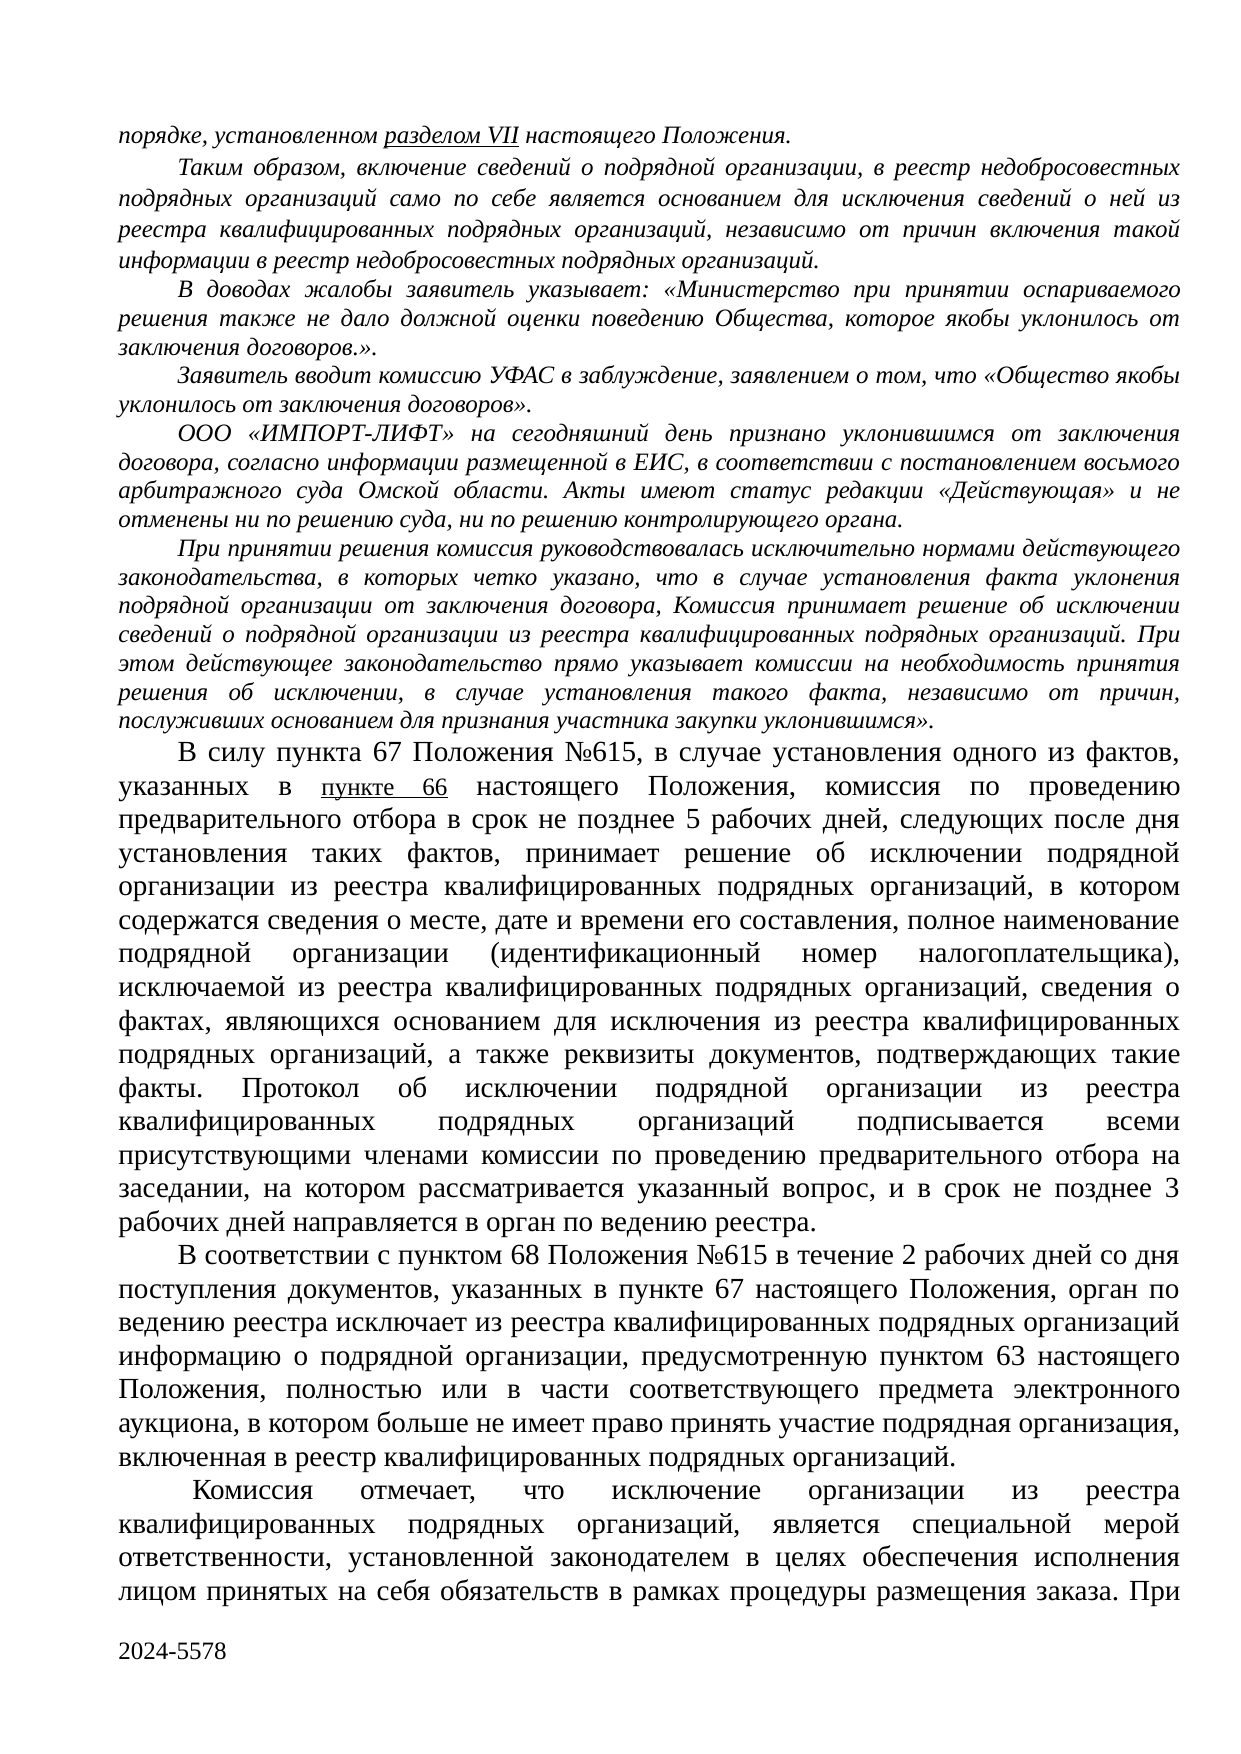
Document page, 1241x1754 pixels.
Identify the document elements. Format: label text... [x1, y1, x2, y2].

text Заявитель вводит комиссию УФАС в заблуждение, заявлением о том, что «Общество якобы уклонилось от заключения договоров». [118, 361, 1181, 418]
text В доводах жалобы заявитель указывает: «Министерство при принятии оспариваемого решения также не дало должной оценки поведению Общества, которое якобы уклонилось от заключения договоров.». [118, 274, 1181, 361]
text ООО «ИМПОРТ-ЛИФТ» на сегодняшний день признано уклонившимся от заключения договора, согласно информации размещенной в ЕИС, в соответствии с постановлением восьмого арбитражного суда Омской области. Акты имеют статус редакции «Действующая» и не отменены ни по решению суда, ни по решению контролирующего органа. [118, 418, 1181, 533]
text Таким образом, включение сведений о подрядной организации, в реестр недобросовестных подрядных организаций само по себе является основанием для исключения сведений о ней из реестра квалифицированных подрядных организаций, независимо от причин включения такой информации в реестр недобросовестных подрядных организаций. [118, 149, 1181, 274]
text При принятии решения комиссия руководствовалась исключительно нормами действующего законодательства, в которых четко указано, что в случае установления факта уклонения подрядной организации от заключения договора, Комиссия принимает решение об исключении сведений о подрядной организации из реестра квалифицированных подрядных организаций. При этом действующее законодательство прямо указывает комиссии на необходимость принятия решения об исключении, в случае установления такого факта, независимо от причин, послуживших основанием для признания участника закупки уклонившимся». [118, 533, 1181, 734]
text Комиссия отмечает, что исключение организации из реестра квалифицированных подрядных организаций, является специальной мерой ответственности, установленной законодателем в целях обеспечения исполнения лицом принятых на себя обязательств в рамках процедуры размещения заказа. При [118, 1472, 1181, 1606]
text В силу пункта 67 Положения №615, в случае установления одного из фактов, указанных в пункте 66 настоящего Положения, комиссия по проведению предварительного отбора в срок не позднее 5 рабочих дней, следующих после дня установления таких фактов, принимает решение об исключении подрядной организации из реестра квалифицированных подрядных организаций, в котором содержатся сведения о месте, дате и времени его составления, полное наименование подрядной организации (идентификационный номер налогоплательщика), исключаемой из реестра квалифицированных подрядных организаций, сведения о фактах, являющихся основанием для исключения из реестра квалифицированных подрядных организаций, а также реквизиты документов, подтверждающих такие факты. Протокол об исключении подрядной организации из реестра квалифицированных подрядных организаций подписывается всеми присутствующими членами комиссии по проведению предварительного отбора на заседании, на котором рассматривается указанный вопрос, и в срок не позднее 3 рабочих дней направляется в орган по ведению реестра. [118, 734, 1181, 1237]
text В соответствии с пунктом 68 Положения №615 в течение 2 рабочих дней со дня поступления документов, указанных в пункте 67 настоящего Положения, орган по ведению реестра исключает из реестра квалифицированных подрядных организаций информацию о подрядной организации, предусмотренную пунктом 63 настоящего Положения, полностью или в части соответствующего предмета электронного аукциона, в котором больше не имеет право принять участие подрядная организация, включенная в реестр квалифицированных подрядных организаций. [118, 1237, 1181, 1472]
text порядке, установленном разделом VII настоящего Положения. [118, 118, 1181, 149]
